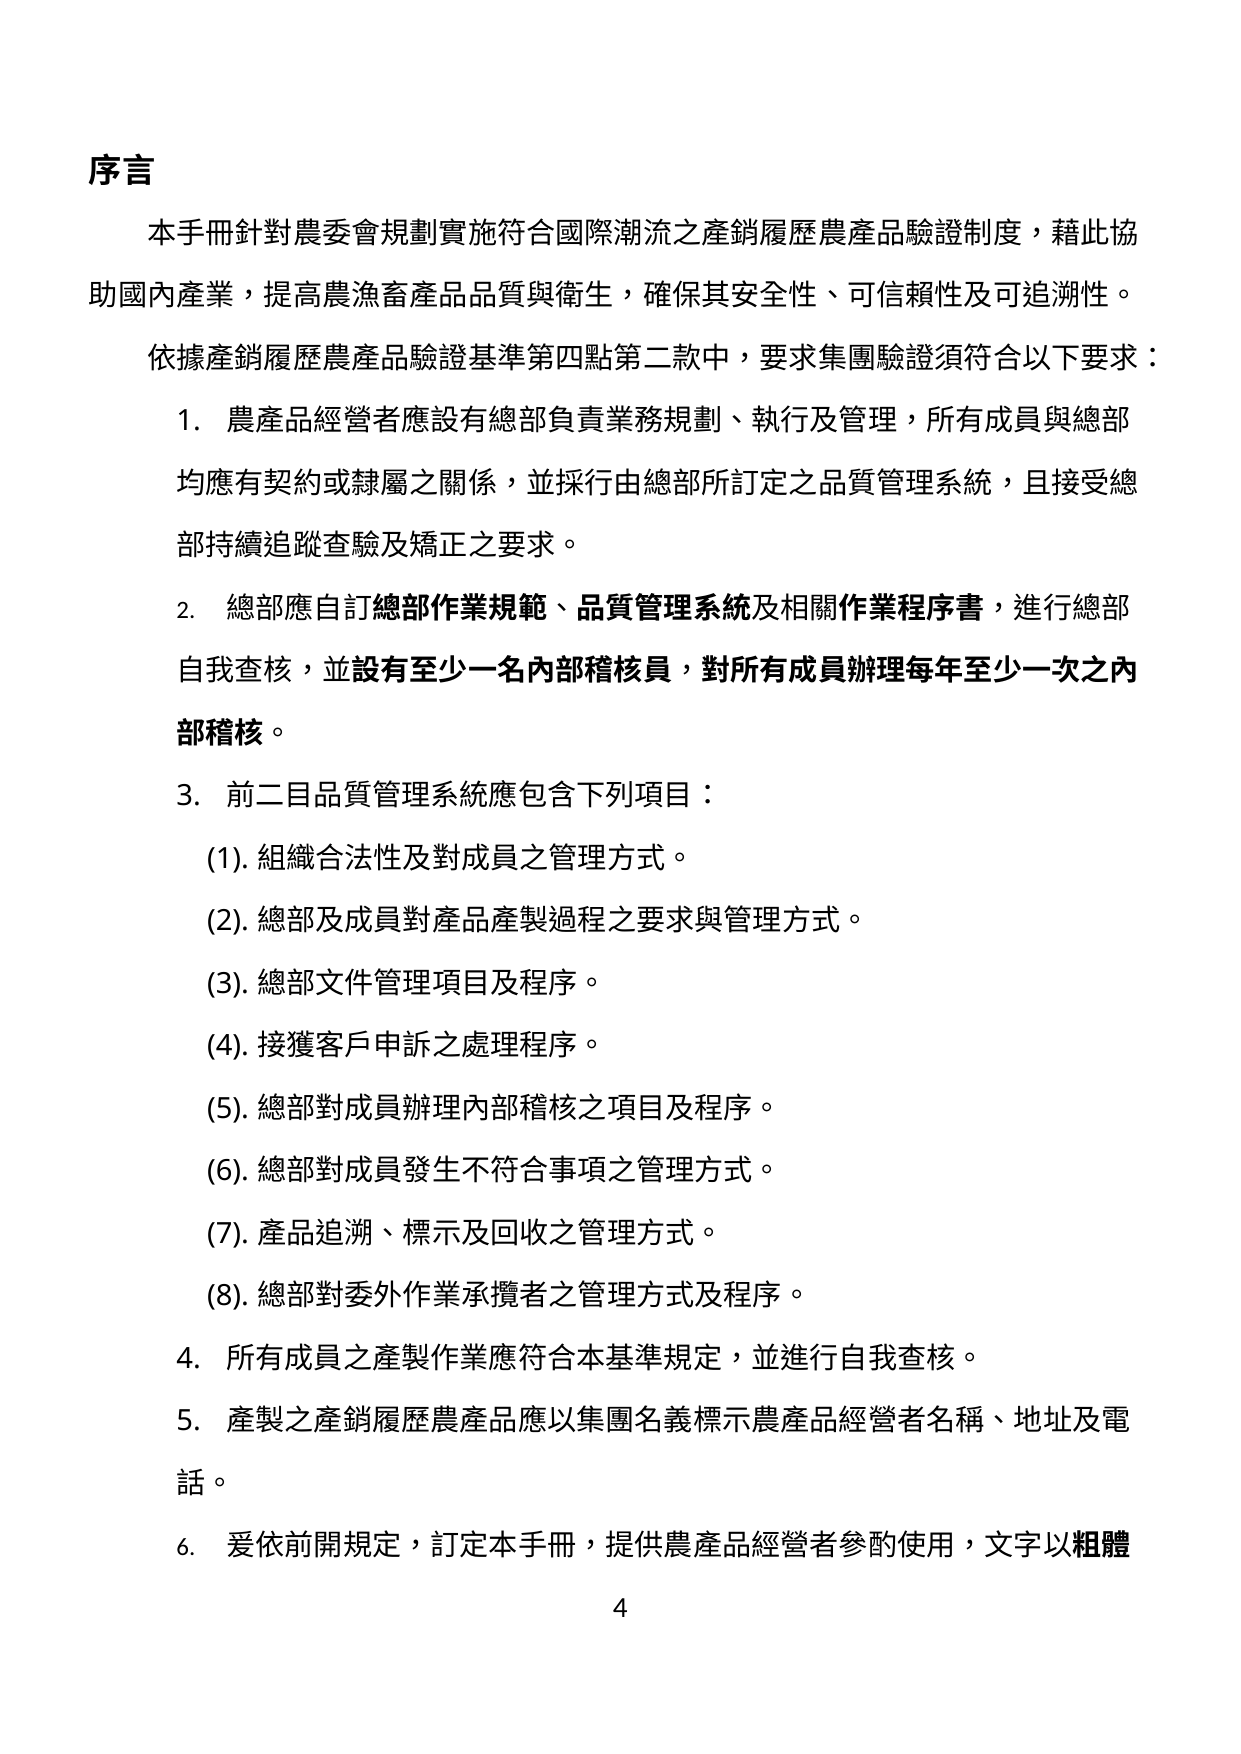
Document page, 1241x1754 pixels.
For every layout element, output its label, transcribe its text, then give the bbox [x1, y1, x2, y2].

list 總部及成員對產品產製過程之要求與管理方式。 [207, 876, 1152, 939]
list 總部文件管理項目及程序。 [207, 939, 1152, 1001]
list 組織合法性及對成員之管理方式。 [207, 814, 1152, 876]
list 總部應自訂總部作業規範、品質管理系統及相關作業程序書，進行總部自我查核，並設有至少一名內部稽核員，對所有成員辦理每年至少一次之內部稽核。 [176, 564, 1152, 751]
text 依據產銷履歷農產品驗證基準第四點第二款中，要求集團驗證須符合以下要求： [89, 314, 1152, 376]
list 總部對委外作業承攬者之管理方式及程序。 [207, 1251, 1152, 1314]
text 本手冊針對農委會規劃實施符合國際潮流之產銷履歷農產品驗證制度，藉此協助國內產業，提高農漁畜產品品質與衛生，確保其安全性、可信賴性及可追溯性。 [89, 189, 1152, 314]
list 所有成員之產製作業應符合本基準規定，並進行自我查核。 [176, 1314, 1152, 1376]
list 總部對成員發生不符合事項之管理方式。 [207, 1126, 1152, 1189]
list 產品追溯、標示及回收之管理方式。 [207, 1189, 1152, 1251]
list 接獲客戶申訴之處理程序。 [207, 1001, 1152, 1064]
list 產製之產銷履歷農產品應以集團名義標示農產品經營者名稱、地址及電話。 [176, 1376, 1152, 1501]
text 序言 [89, 126, 1152, 189]
list 總部對成員辦理內部稽核之項目及程序。 [207, 1064, 1152, 1126]
list 農產品經營者應設有總部負責業務規劃、執行及管理，所有成員與總部均應有契約或隸屬之關係，並採行由總部所訂定之品質管理系統，且接受總部持續追蹤查驗及矯正之要求。 [176, 376, 1152, 564]
list 爰依前開規定，訂定本手冊，提供農產品經營者參酌使用，文字以粗體標示部分為法規所要求集團驗證總部應具備之8項管理功能，其執行方式(程序)與紀錄必須能明確呈現於總部管理系統文件中，以符合驗證規定之要求；惟其文件架構、文件名稱、執行方法、文字敘述、以及圖文或表單之呈現方式，可依農產品經營者之實務運作模式與需求自行調整及應用，並且說、寫、作應具一致性，以建立集團總部之實際管理效益。 [176, 1501, 1152, 1564]
list 前二目品質管理系統應包含下列項目： [176, 751, 1152, 814]
